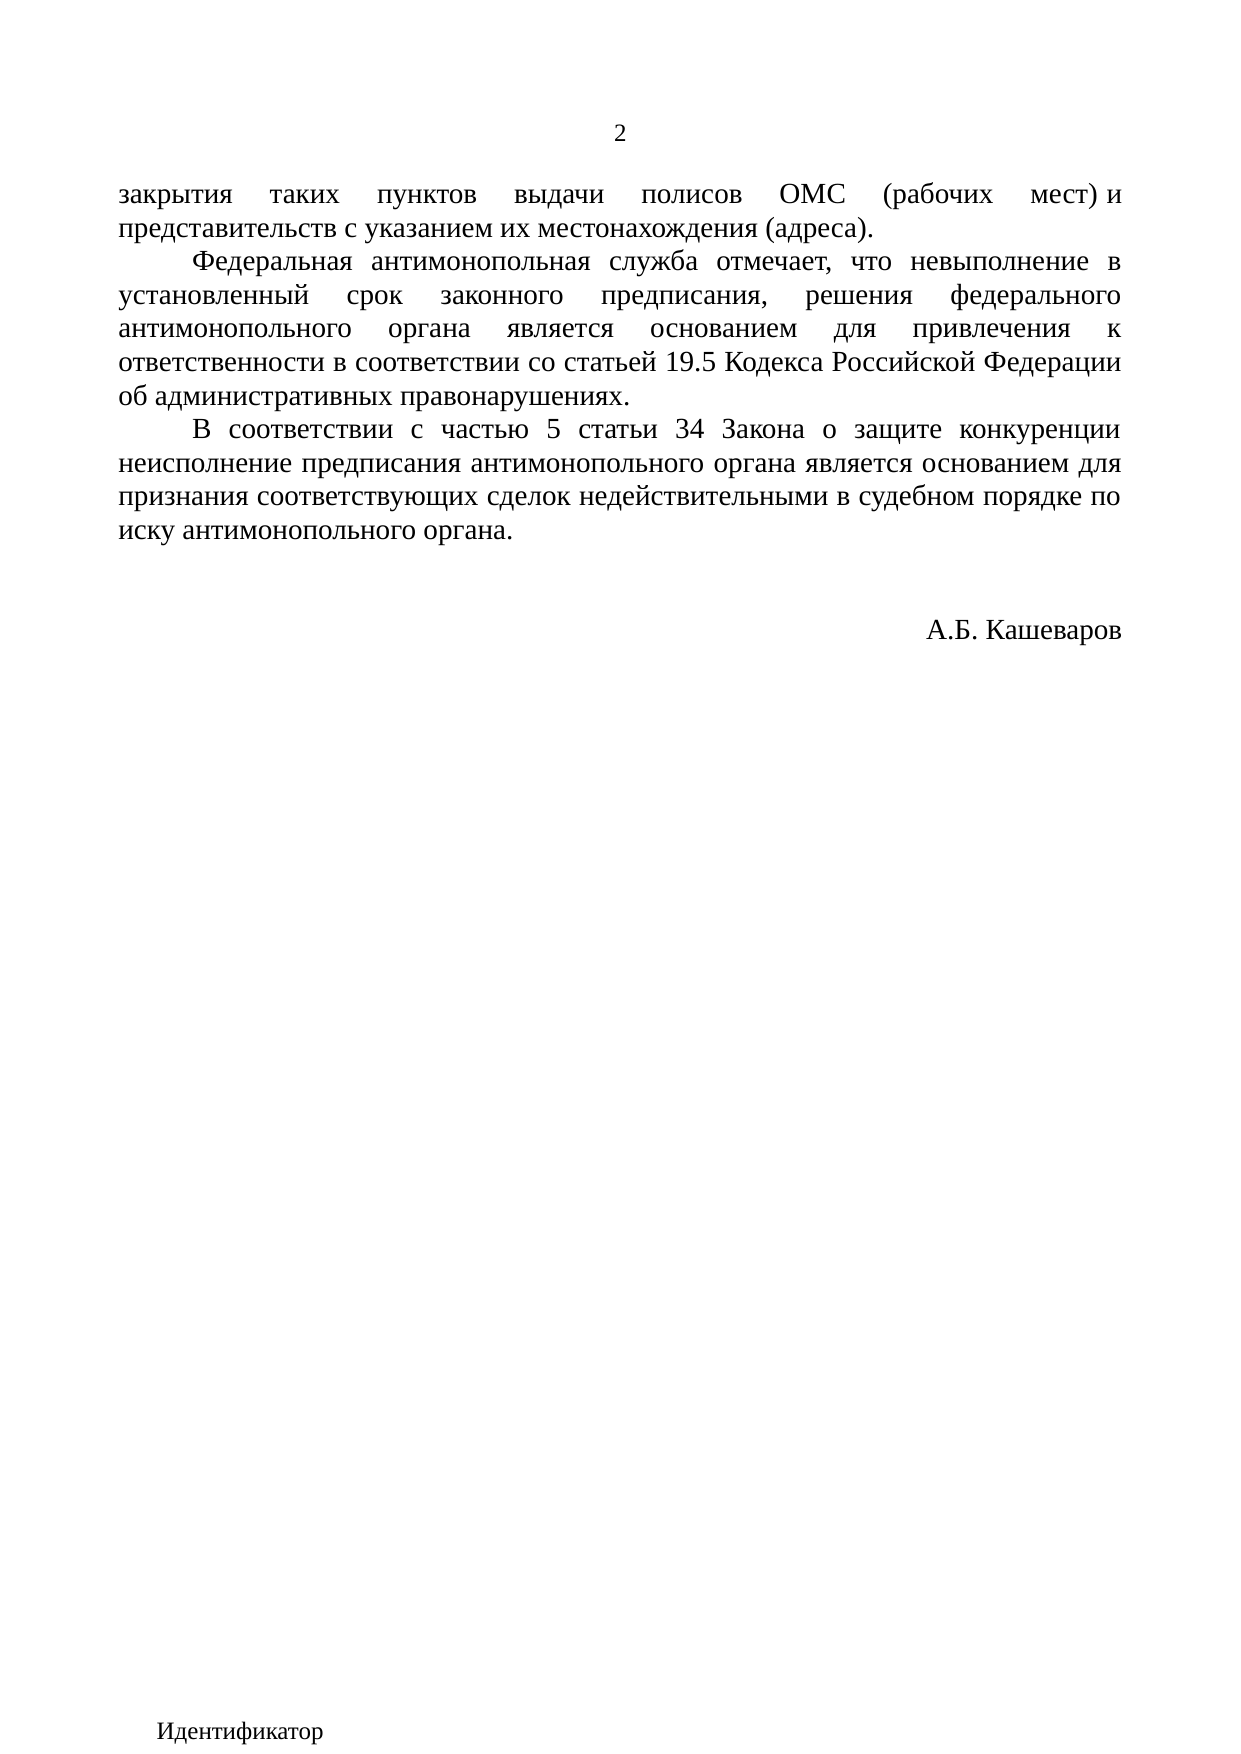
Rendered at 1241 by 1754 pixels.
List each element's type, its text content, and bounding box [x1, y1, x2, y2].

text В соответствии с частью 5 статьи 34 Закона о защите конкуренции неисполнение предписания антимонопольного органа является основанием для признания соответствующих сделок недействительными в судебном порядке по иску антимонопольного органа. [118, 411, 1122, 545]
text закрытия таких пунктов выдачи полисов ОМС (рабочих мест) и представительств с указанием их местонахождения (адреса). [118, 176, 1122, 243]
text А.Б. Кашеваров [118, 612, 1122, 646]
text Федеральная антимонопольная служба отмечает, что невыполнение в установленный срок законного предписания, решения федерального антимонопольного органа является основанием для привлечения к ответственности в соответствии со статьей 19.5 Кодекса Российской Федерации об административных правонарушениях. [118, 243, 1122, 411]
